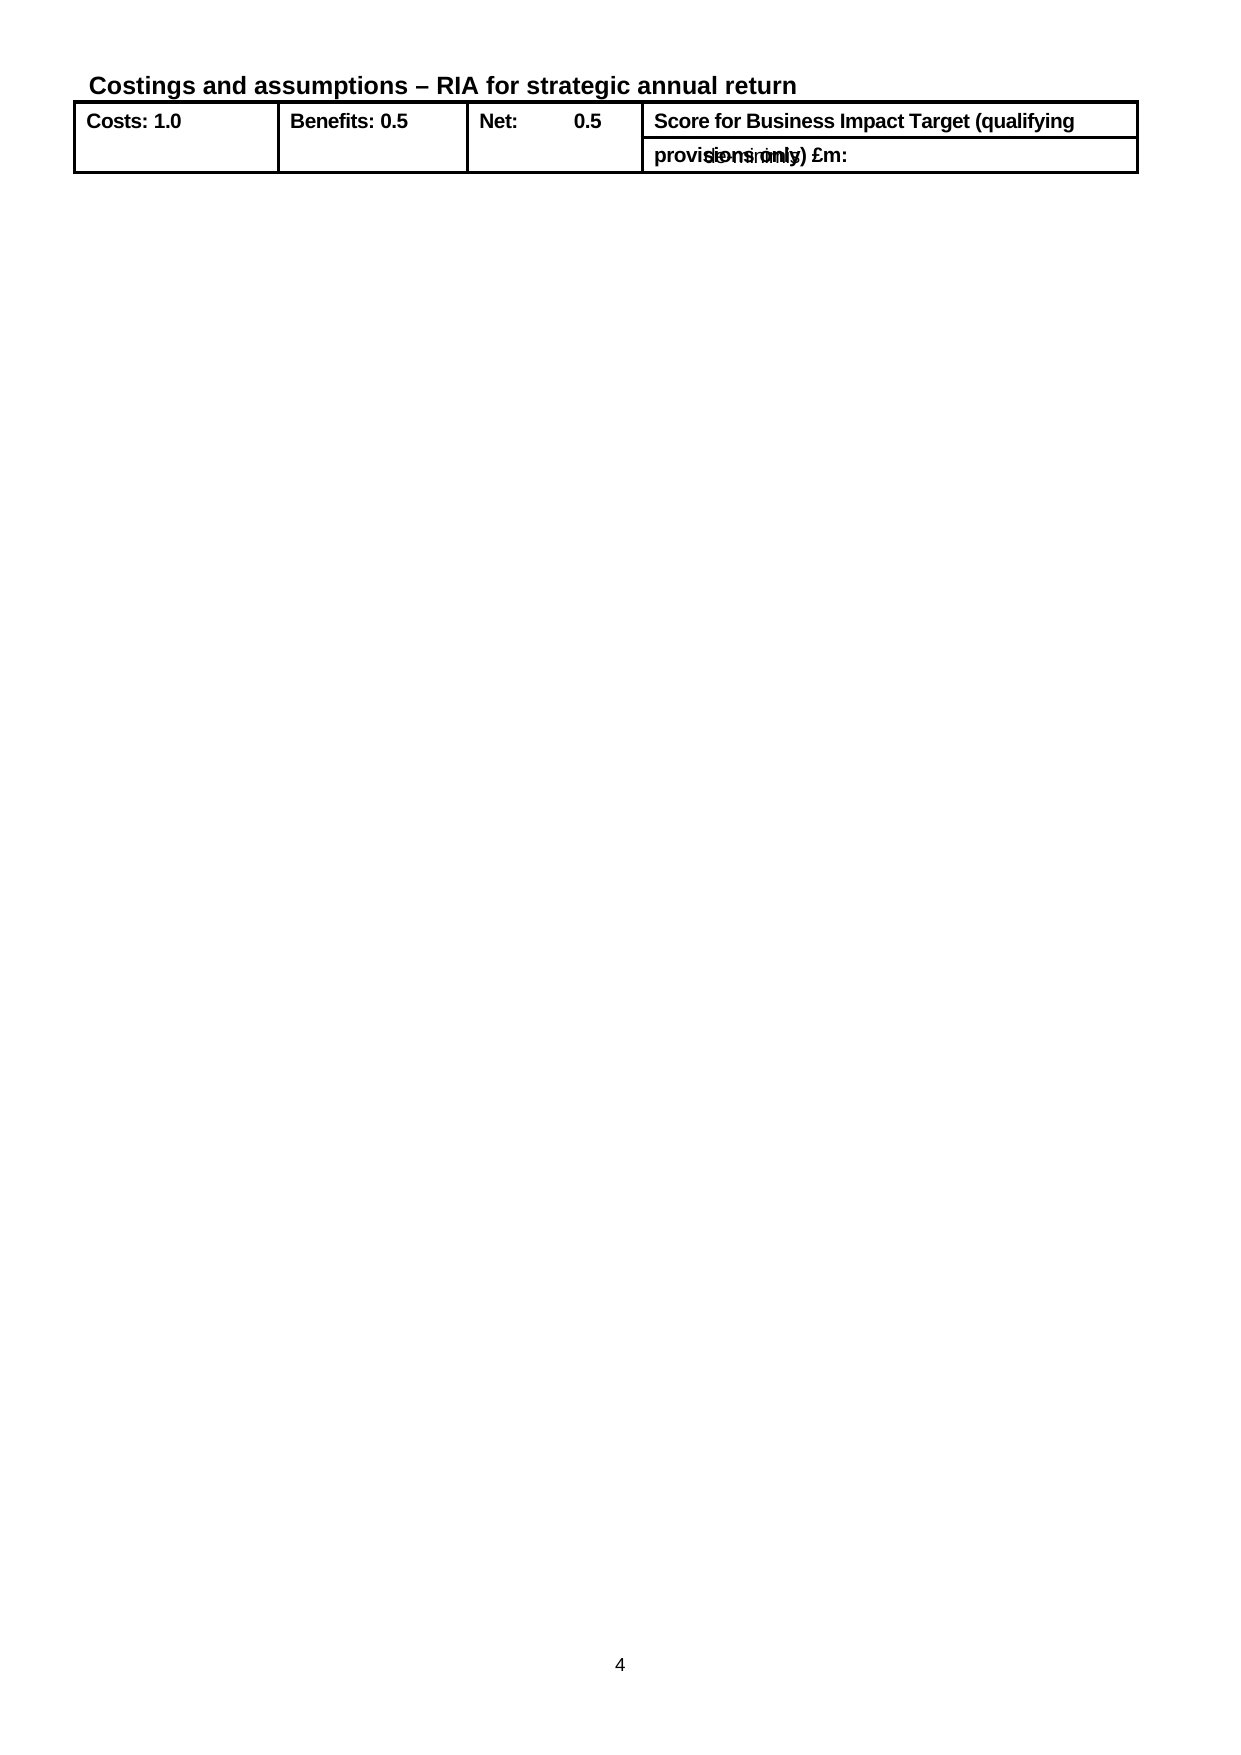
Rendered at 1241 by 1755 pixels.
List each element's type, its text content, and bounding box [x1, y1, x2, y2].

table_cell Costs: 1.0 [76, 104, 277, 171]
table_cell Net: 0.5 [469, 104, 641, 171]
table_header Score for Business Impact Target (qualifying provisions only) £m: [644, 104, 1136, 136]
table_cell de-minimis [644, 139, 1136, 171]
table_cell Benefits: 0.5 [280, 104, 466, 171]
